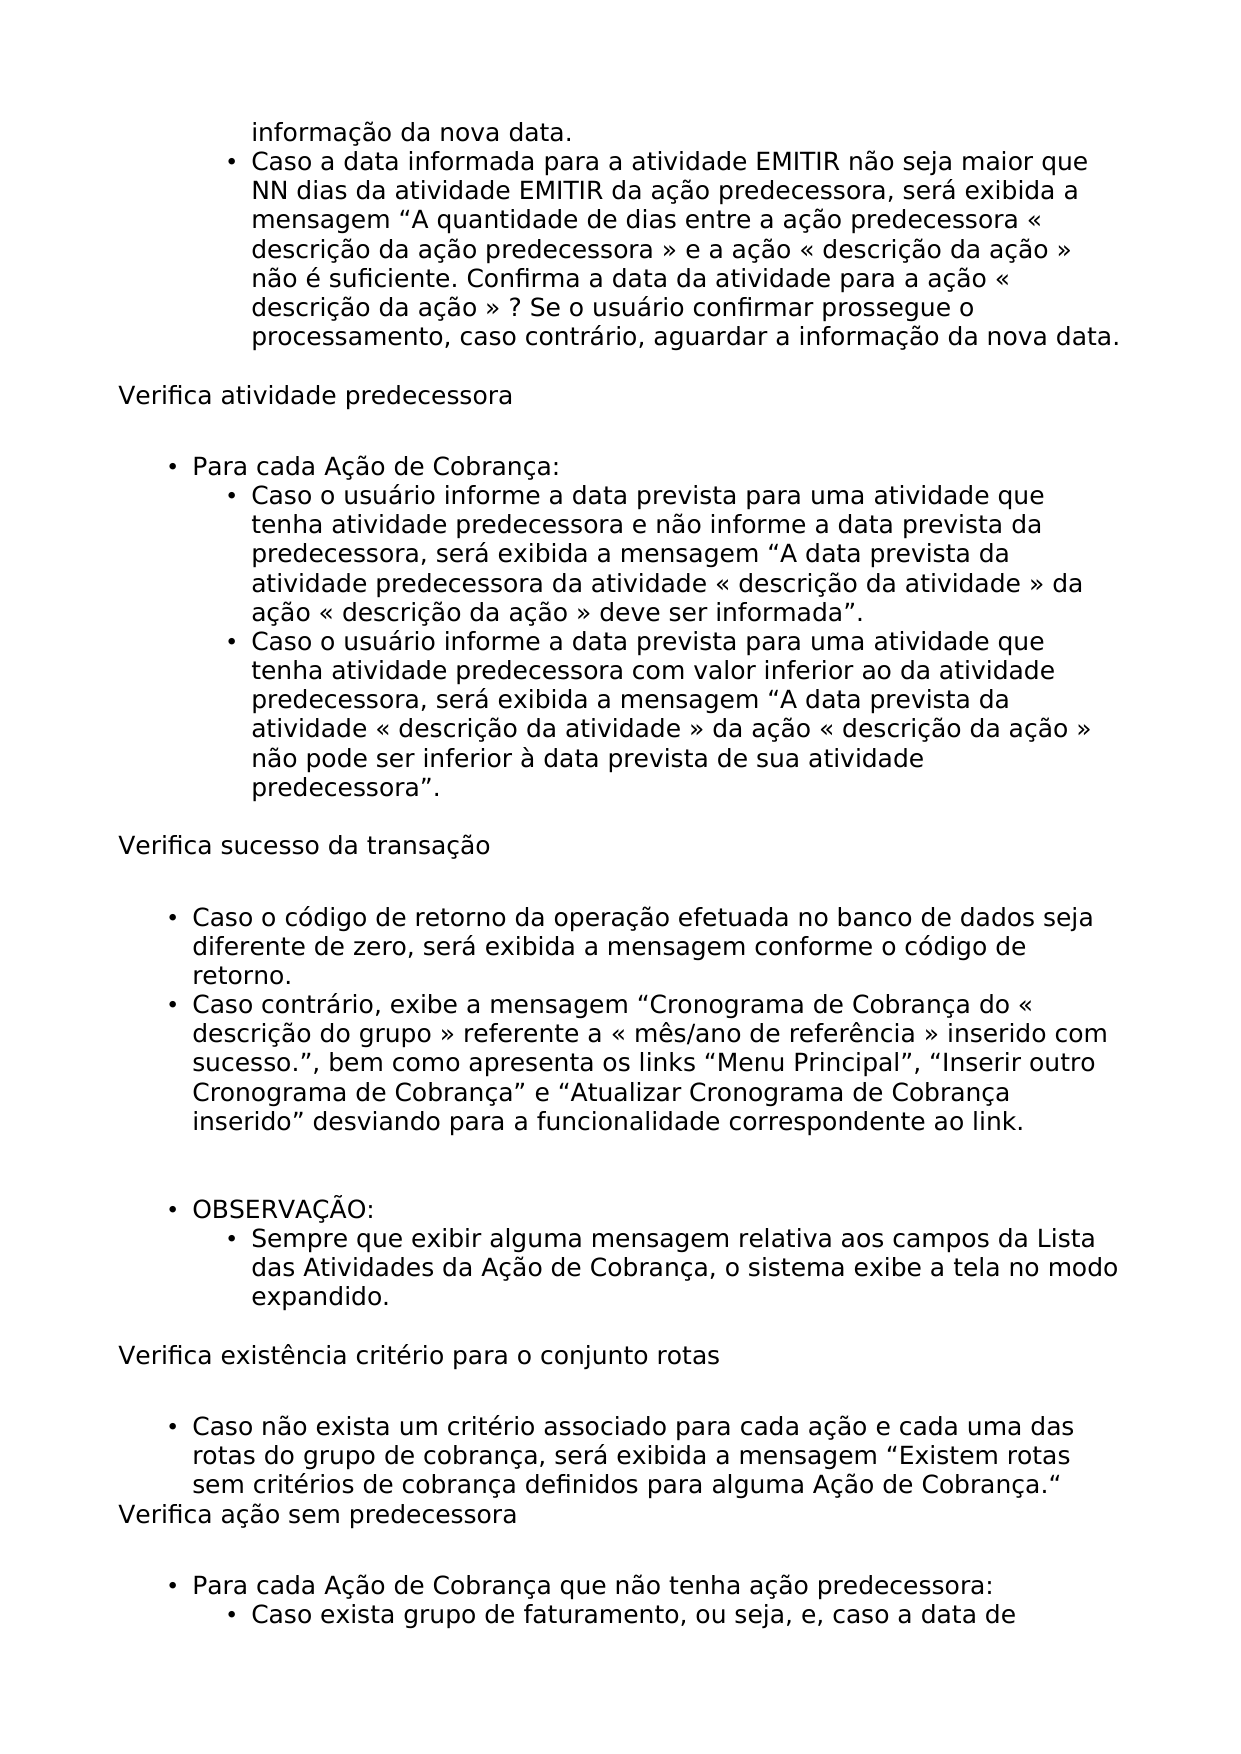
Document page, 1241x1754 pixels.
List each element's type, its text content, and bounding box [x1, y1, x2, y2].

list Sempre que exibir alguma mensagem relativa aos campos da Lista das Atividades da Ação de Cobrança, o sistema exibe a tela no modo expandido. [236, 1224, 1122, 1312]
list Caso exista grupo de faturamento, ou seja, e, caso a data de [236, 1600, 1122, 1629]
text Verifica atividade predecessora [118, 381, 1122, 410]
list Caso não exista um critério associado para cada ação e cada uma das rotas do grupo de cobrança, será exibida a mensagem “Existem rotas sem critérios de cobrança definidos para alguma Ação de Cobrança.“ [177, 1412, 1122, 1500]
text Verifica existência critério para o conjunto rotas [118, 1341, 1122, 1370]
list Caso contrário, exibe a mensagem “Cronograma de Cobrança do « descrição do grupo » referente a « mês/ano de referência » inserido com sucesso.”, bem como apresenta os links “Menu Principal”, “Inserir outro Cronograma de Cobrança” e “Atualizar Cronograma de Cobrança inserido” desviando para a funcionalidade correspondente ao link. [177, 990, 1122, 1136]
list Caso a data informada para a atividade EMITIR não seja maior que NN dias da atividade EMITIR da ação predecessora, será exibida a mensagem “A quantidade de dias entre a ação predecessora « descrição da ação predecessora » e a ação « descrição da ação » não é suficiente. Confirma a data da atividade para a ação « descrição da ação » ? Se o usuário confirmar prossegue o processamento, caso contrário, aguardar a informação da nova data. [236, 147, 1122, 351]
list Para cada Ação de Cobrança que não tenha ação predecessora: [177, 1571, 1122, 1600]
list Para cada Ação de Cobrança: [177, 452, 1122, 481]
list Caso o usuário informe a data prevista para uma atividade que tenha atividade predecessora com valor inferior ao da atividade predecessora, será exibida a mensagem “A data prevista da atividade « descrição da atividade » da ação « descrição da ação » não pode ser inferior à data prevista de sua atividade predecessora”. [236, 627, 1122, 802]
text Verifica ação sem predecessora [118, 1500, 1122, 1529]
list OBSERVAÇÃO: [177, 1195, 1122, 1224]
list Caso o usuário informe a data prevista para uma atividade que tenha atividade predecessora e não informe a data prevista da predecessora, será exibida a mensagem “A data prevista da atividade predecessora da atividade « descrição da atividade » da ação « descrição da ação » deve ser informada”. [236, 481, 1122, 627]
list informação da nova data. [236, 118, 1122, 147]
text Verifica sucesso da transação [118, 832, 1122, 861]
list Caso o código de retorno da operação efetuada no banco de dados seja diferente de zero, será exibida a mensagem conforme o código de retorno. [177, 903, 1122, 990]
